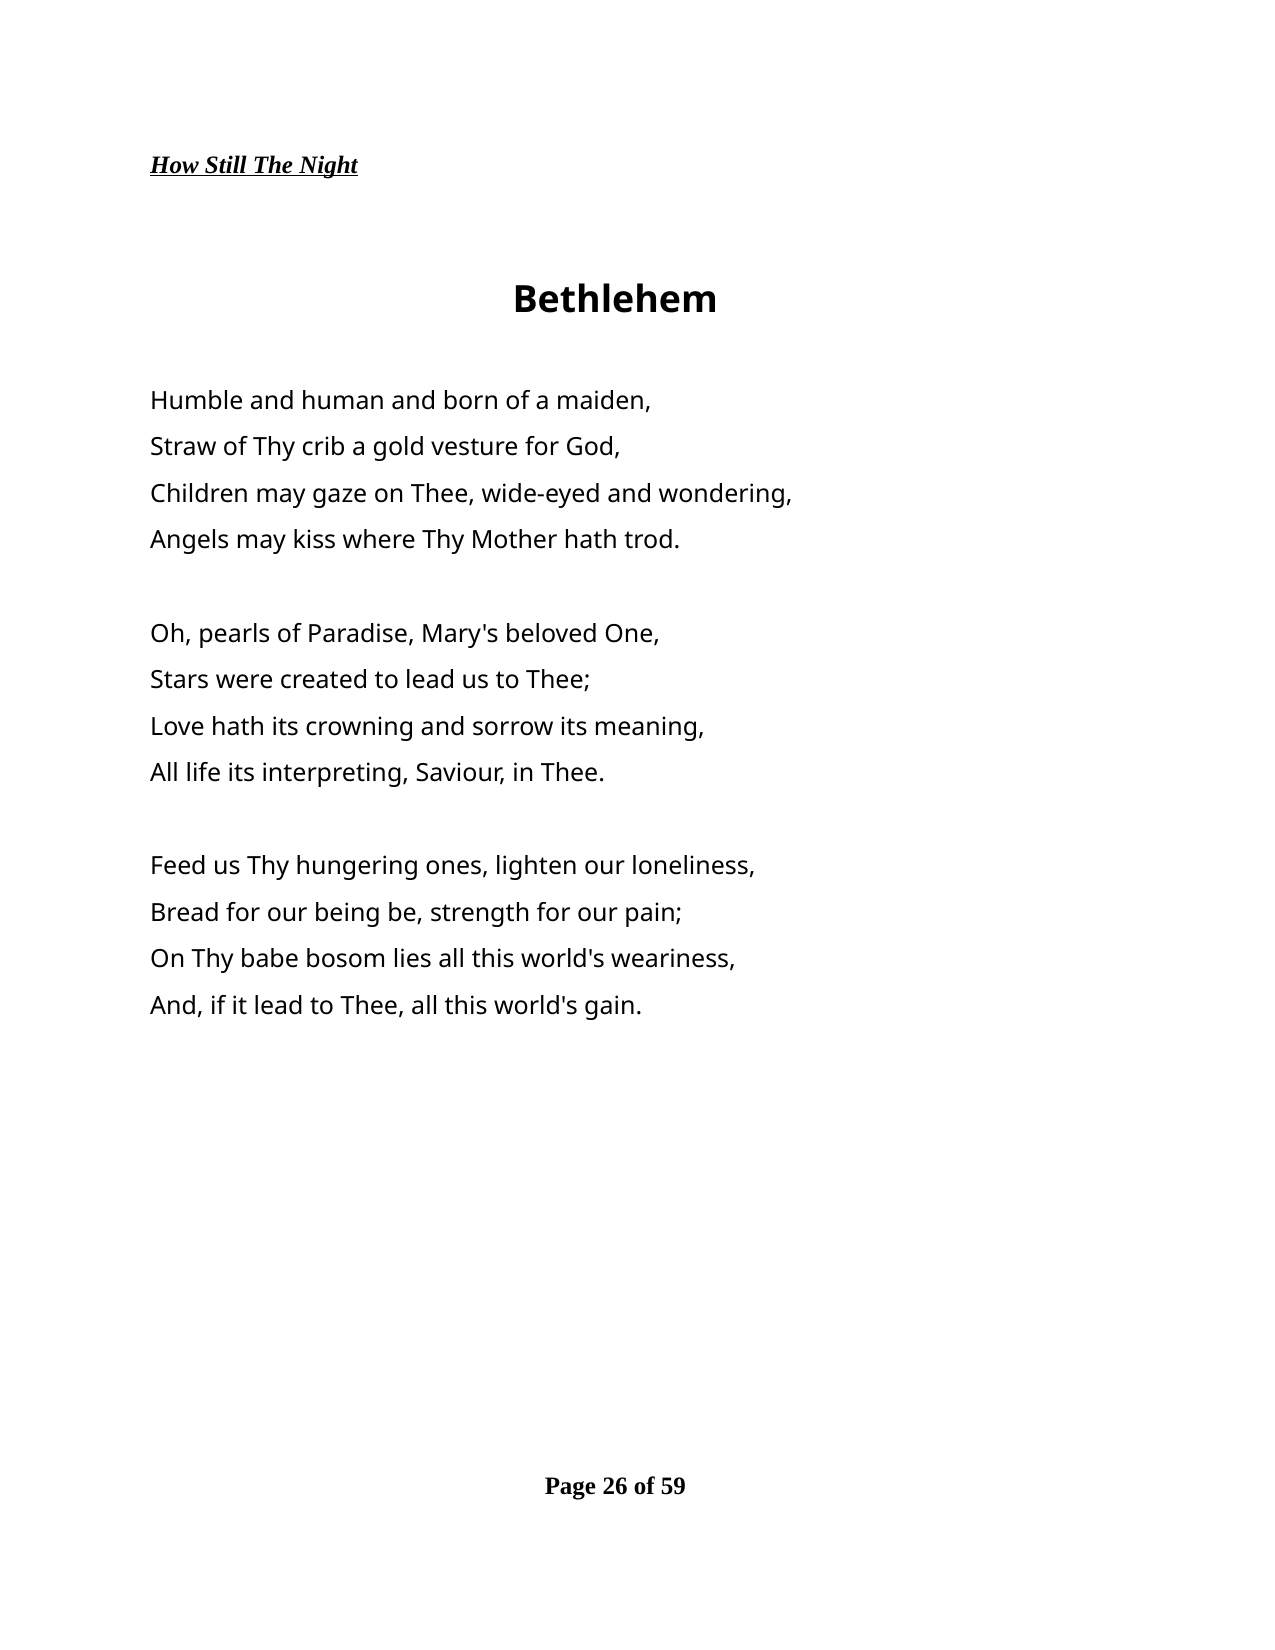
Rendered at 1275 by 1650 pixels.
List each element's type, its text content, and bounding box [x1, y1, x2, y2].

text On Thy babe bosom lies all this world's weariness, [150, 941, 1080, 975]
text Love hath its crowning and sorrow its meaning, [150, 708, 1080, 742]
text Bethlehem [150, 272, 1080, 323]
text Oh, pearls of Paradise, Mary's beloved One, [150, 615, 1080, 649]
text All life its interpreting, Saviour, in Thee. [150, 755, 1080, 789]
text And, if it lead to Thee, all this world's gain. [150, 988, 1080, 1022]
text Feed us Thy hungering ones, lighten our loneliness, [150, 848, 1080, 882]
text Humble and human and born of a maiden, [150, 382, 1080, 416]
text Angels may kiss where Thy Mother hath trod. [150, 522, 1080, 556]
text Children may gaze on Thee, wide-eyed and wondering, [150, 476, 1080, 509]
text Straw of Thy crib a gold vesture for God, [150, 429, 1080, 463]
text Bread for our being be, strength for our pain; [150, 894, 1080, 929]
text Stars were created to lead us to Thee; [150, 662, 1080, 696]
